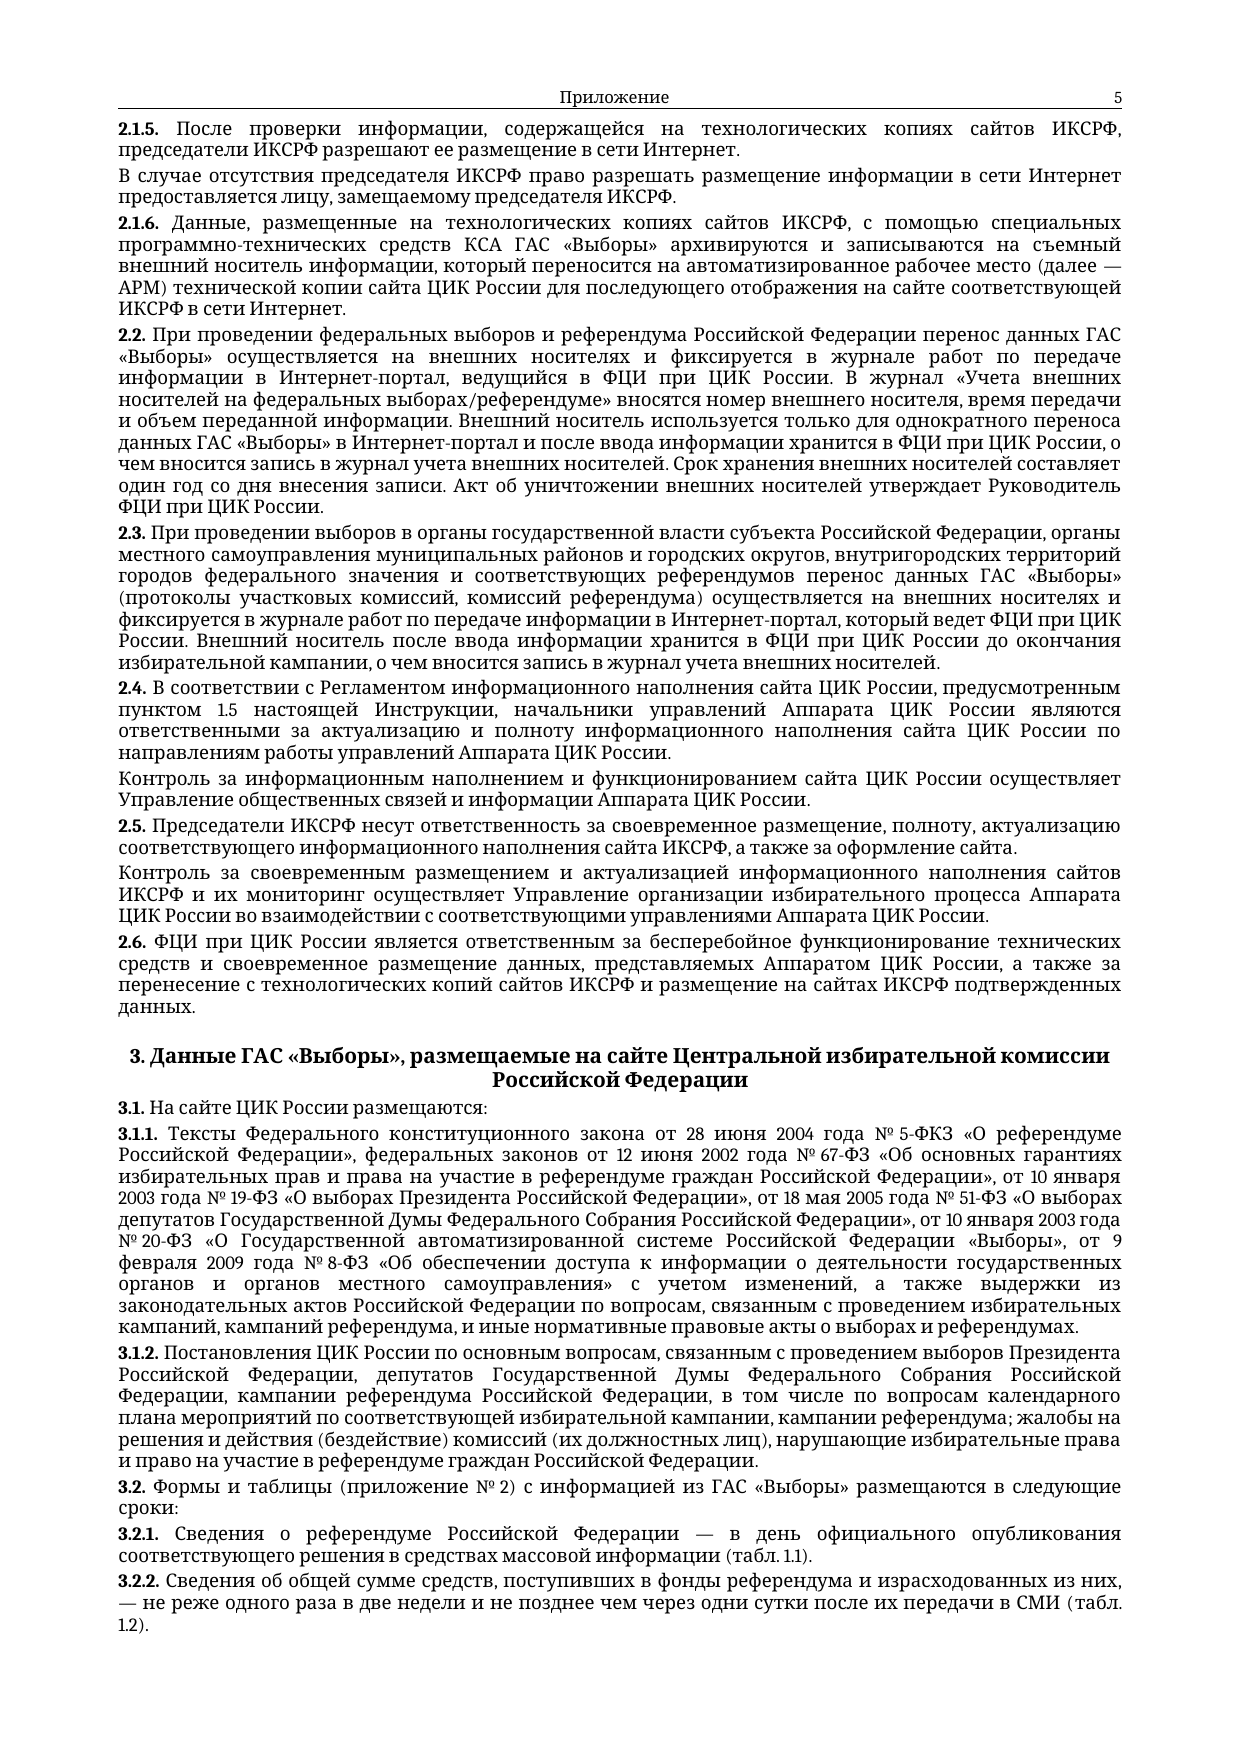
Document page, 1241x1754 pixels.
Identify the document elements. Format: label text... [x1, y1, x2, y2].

text 2.5. Председатели ИКСРФ несут ответственность за своевременное размещение, полноту, актуализацию соответствующего информационного наполнения сайта ИКСРФ, а также за оформление сайта. [118, 816, 1122, 859]
text 2.6. ФЦИ при ЦИК России является ответственным за бесперебойное функционирование технических средств и своевременное размещение данных, представляемых Аппаратом ЦИК России, а также за перенесение с технологических копий сайтов ИКСРФ и размещение на сайтах ИКСРФ подтвержденных данных. [118, 932, 1122, 1018]
text 3.2.1. Сведения о референдуме Российской Федерации — в день официального опубликования соответствующего решения в средствах массовой информации (табл. 1.1). [118, 1524, 1122, 1567]
text 3.1.1. Тексты Федерального конституционного закона от 28 июня 2004 года № 5-ФКЗ «О референдуме Российской Федерации», федеральных законов от 12 июня 2002 года № 67-ФЗ «Об основных гарантиях избирательных прав и права на участие в референдуме граждан Российской Федерации», от 10 января 2003 года № 19-ФЗ «О выборах Президента Российской Федерации», от 18 мая 2005 года № 51-ФЗ «О выборах депутатов Государственной Думы Федерального Собрания Российской Федерации», от 10 января 2003 года № 20-ФЗ «О Государственной автоматизированной системе Российской Федерации «Выборы», от 9 февраля 2009 года № 8-ФЗ «Об обеспечении доступа к информации о деятельности государственных органов и органов местного самоуправления» с учетом изменений, а также выдержки из законодательных актов Российской Федерации по вопросам, связанным с проведением избирательных кампаний, кампаний референдума, и иные нормативные правовые акты о выборах и референдумах. [118, 1123, 1122, 1339]
text 2.4. В соответствии с Регламентом информационного наполнения сайта ЦИК России, предусмотренным пунктом 1.5 настоящей Инструкции, начальники управлений Аппарата ЦИК России являются ответственными за актуализацию и полноту информационного наполнения сайта ЦИК России по направлениям работы управлений Аппарата ЦИК России. [118, 678, 1122, 764]
subtitle 3. Данные ГАС «Выборы», размещаемые на сайте Центральной избирательной комиссии Российской Федерации [118, 1045, 1122, 1093]
text 3.1.2. Постановления ЦИК России по основным вопросам, связанным с проведением выборов Президента Российской Федерации, депутатов Государственной Думы Федерального Собрания Российской Федерации, кампании референдума Российской Федерации, в том числе по вопросам календарного плана мероприятий по соответствующей избирательной кампании, кампании референдума; жалобы на решения и действия (бездействие) комиссий (их должностных лиц), нарушающие избирательные права и право на участие в референдуме граждан Российской Федерации. [118, 1343, 1122, 1472]
text В случае отсутствия председателя ИКСРФ право разрешать размещение информации в сети Интернет предоставляется лицу, замещаемому председателя ИКСРФ. [118, 165, 1122, 208]
text 2.1.5. После проверки информации, содержащейся на технологических копиях сайтов ИКСРФ, председатели ИКСРФ разрешают ее размещение в сети Интернет. [118, 118, 1122, 161]
text 3.2.2. Сведения об общей сумме средств, поступивших в фонды референдума и израсходованных из них, — не реже одного раза в две недели и не позднее чем через одни сутки после их передачи в СМИ (табл. 1.2). [118, 1571, 1122, 1636]
text 2.3. При проведении выборов в органы государственной власти субъекта Российской Федерации, органы местного самоуправления муниципальных районов и городских округов, внутригородских территорий городов федерального значения и соответствующих референдумов перенос данных ГАС «Выборы» (протоколы участковых комиссий, комиссий референдума) осуществляется на внешних носителях и фиксируется в журнале работ по передаче информации в Интернет-портал, который ведет ФЦИ при ЦИК России. Внешний носитель после ввода информации хранится в ФЦИ при ЦИК России до окончания избирательной кампании, о чем вносится запись в журнал учета внешних носителей. [118, 523, 1122, 674]
text 3.1. На сайте ЦИК России размещаются: [118, 1097, 1122, 1119]
text 2.2. При проведении федеральных выборов и референдума Российской Федерации перенос данных ГАС «Выборы» осуществляется на внешних носителях и фиксируется в журнале работ по передаче информации в Интернет-портал, ведущийся в ФЦИ при ЦИК России. В журнал «Учета внешних носителей на федеральных выборах/референдуме» вносятся номер внешнего носителя, время передачи и объем переданной информации. Внешний носитель используется только для однократного переноса данных ГАС «Выборы» в Интернет-портал и после ввода информации хранится в ФЦИ при ЦИК России, о чем вносится запись в журнал учета внешних носителей. Срок хранения внешних носителей составляет один год со дня внесения записи. Акт об уничтожении внешних носителей утверждает Руководитель ФЦИ при ЦИК России. [118, 324, 1122, 519]
text Контроль за информационным наполнением и функционированием сайта ЦИК России осуществляет Управление общественных связей и информации Аппарата ЦИК России. [118, 768, 1122, 811]
text 2.1.6. Данные, размещенные на технологических копиях сайтов ИКСРФ, с помощью специальных программно-технических средств КСА ГАС «Выборы» архивируются и записываются на съемный внешний носитель информации, который переносится на автоматизированное рабочее место (далее — АРМ) технической копии сайта ЦИК России для последующего отображения на сайте соответствующей ИКСРФ в сети Интернет. [118, 213, 1122, 320]
text Контроль за своевременным размещением и актуализацией информационного наполнения сайтов ИКСРФ и их мониторинг осуществляет Управление организации избирательного процесса Аппарата ЦИК России во взаимодействии с соответствующими управлениями Аппарата ЦИК России. [118, 863, 1122, 928]
text 3.2. Формы и таблицы (приложение № 2) с информацией из ГАС «Выборы» размещаются в следующие сроки: [118, 1476, 1122, 1519]
